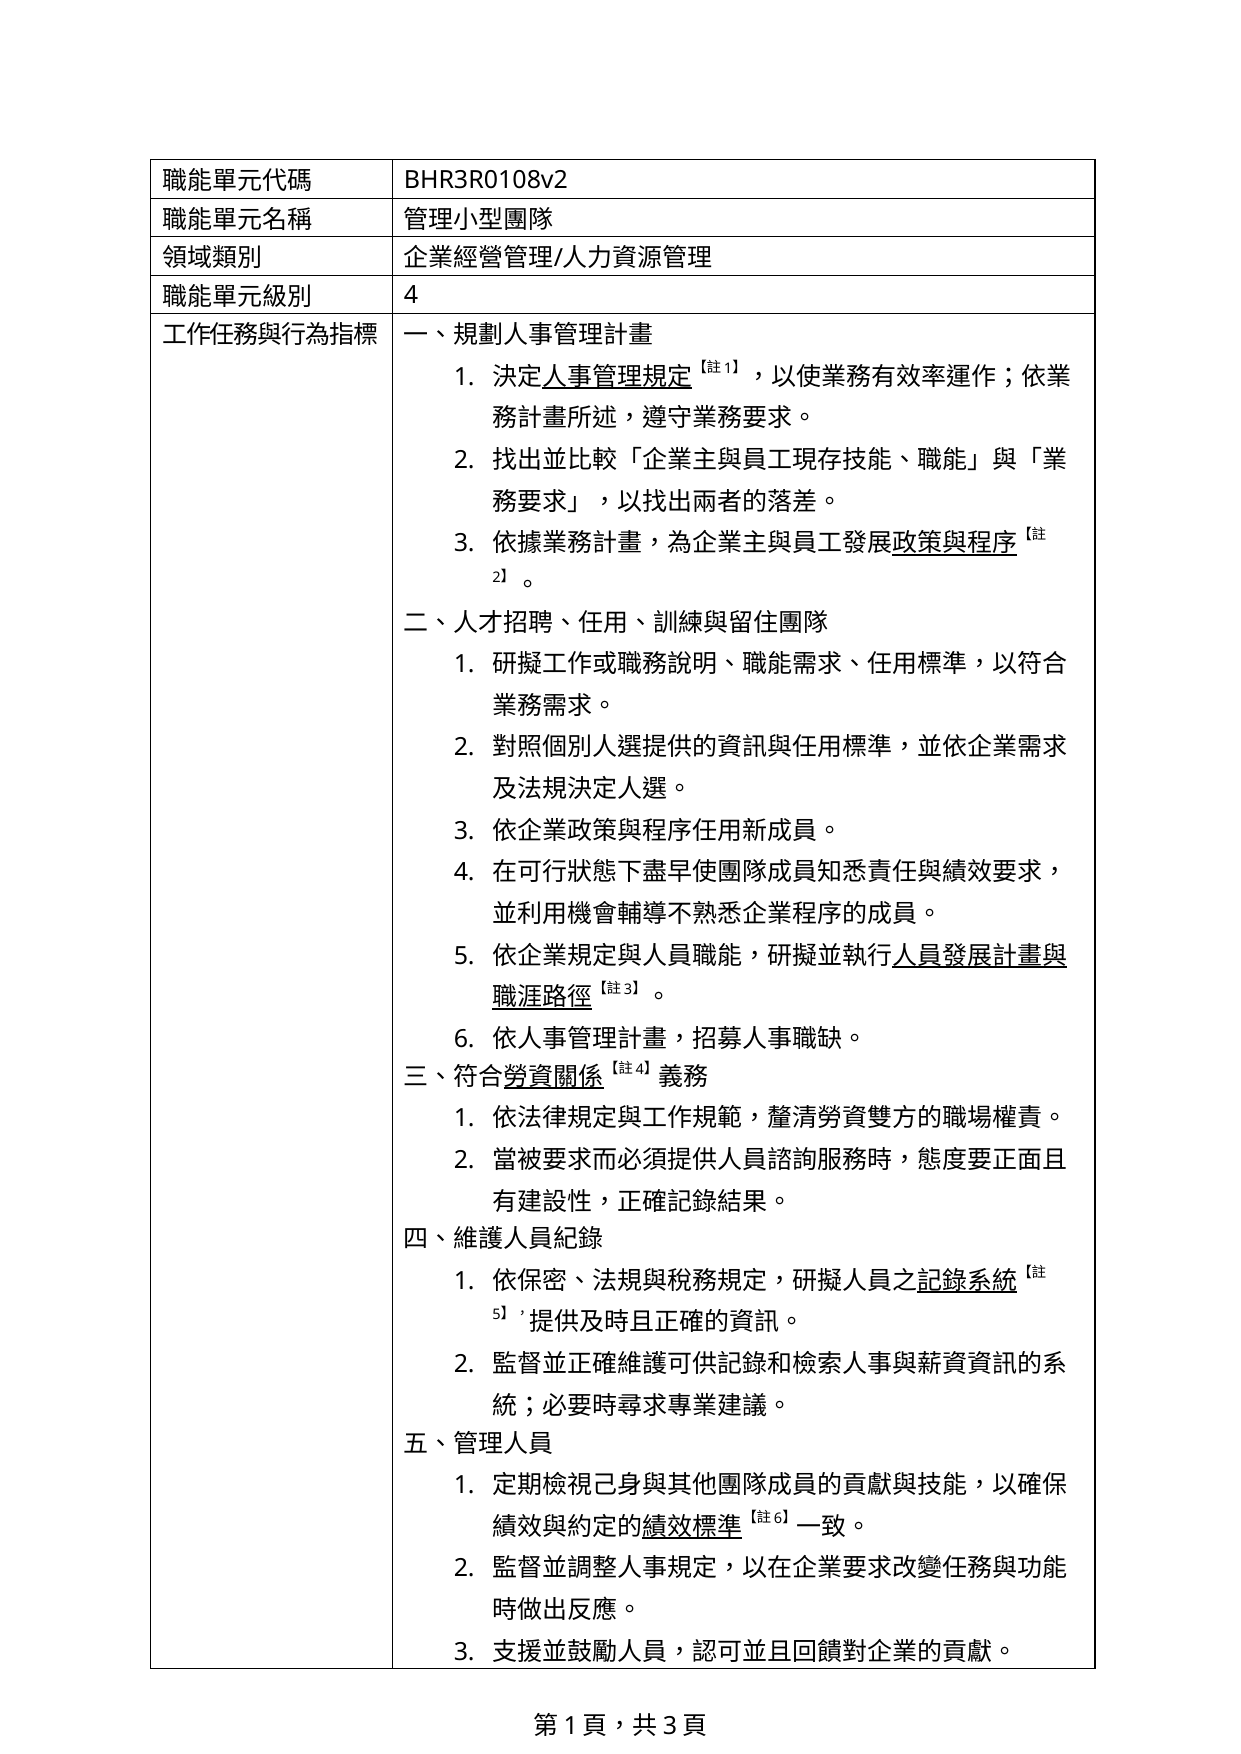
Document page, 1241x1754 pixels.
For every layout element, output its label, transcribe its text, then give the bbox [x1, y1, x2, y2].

table_cell 職能單元級別 [151, 276, 392, 313]
table_header BHR3R0108v2 [393, 160, 1094, 197]
table_cell 企業經營管理/人力資源管理 [393, 237, 1094, 274]
table_header 職能單元代碼 [151, 160, 392, 197]
table_cell 管理小型團隊 [393, 199, 1094, 236]
table_cell 工作任務與行為指標 [151, 314, 392, 1668]
table_cell 職能單元名稱 [151, 199, 392, 236]
table_cell 規劃人事管理計畫 決定人事管理規定【註1】，以使業務有效率運作；依業務計畫所述，遵守業務要求。 找出並比較「企業主與員工現存技能、職能」與「業務要求」，以找出兩者的落差。 依據業務計畫，為企業主與員工發展政策與程序【註2】。 人才招聘、任用、訓練與留住團隊 研擬工作或職務說明、職能需求、任用標準，以符合業務需求。 對照個別人選提供的資訊與任用標準，並依企業需求及法規決定人選。 依企業政策與程序任用新成員。 在可行狀態下盡早使團隊成員知悉責任與績效要求，並利用機會輔導不熟悉企業程序的成員。 依企業規定與人員職能，研擬並執行人員發展計畫與職涯路徑【註3】。 依人事管理計畫，招募人事職缺。 符合勞資關係【註4】義務 依法律規定與工作規範，釐清勞資雙方的職場權責。 當被要求而必須提供人員諮詢服務時，態度要正面且有建設性，正確記錄結果。 維護人員紀錄 依保密、法規與稅務規定，研擬人員之記錄系統【註5】，提供及時且正確的資訊。 監督並正確維護可供記錄和檢索人事與薪資資訊的系統；必要時尋求專業建議。 管理人員 定期檢視己身與其他團隊成員的貢獻與技能，以確保績效與約定的績效標準【註6】一致。 監督並調整人事規定，以在企業要求改變任務與功能時做出反應。 支援並鼓勵人員，認可並且回饋對企業的貢獻。 定期提供人員討論工作相關議題的機會。 研擬應變計畫【註7】，以面對意外事件或極端狀況；依要求採取適當糾正動作。 檢視團隊績效 在團隊成員【註8】間建立正面且有建設性的關係。 檢視並更新團隊目標，以朝業務目標前進，經常與團隊成員會議討論。 就當前與預期工作要求，找出團隊強項與弱點。 定期訂出時間表，使團隊成員檢討工作運作，以維護並增進運作效率。 鼓勵團隊成員監督自身績效，提出改善建議，找出專業發展需求，並符合個人與組織要求。 監督並檢視員工流動率。 [393, 314, 1094, 1668]
table_cell 4 [393, 276, 1094, 313]
table_cell 領域類別 [151, 237, 392, 274]
